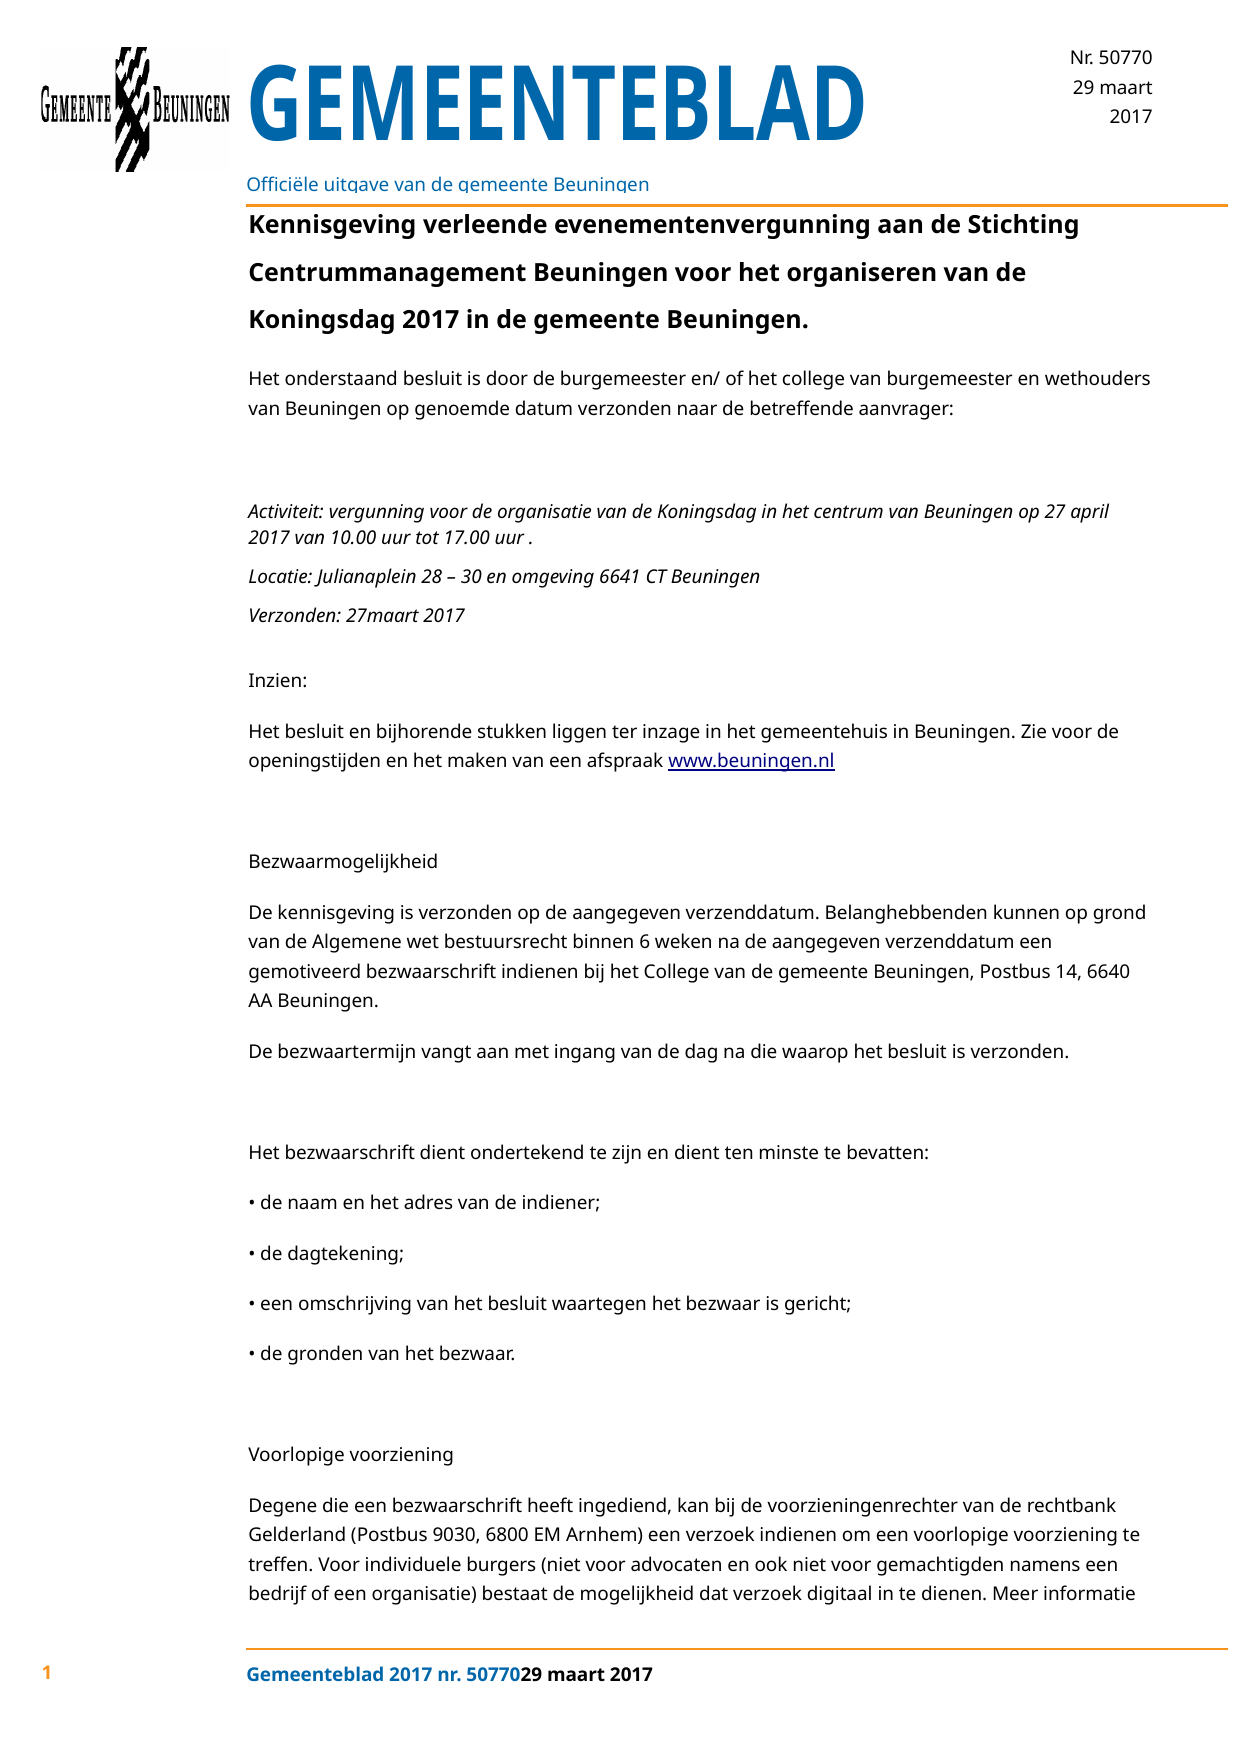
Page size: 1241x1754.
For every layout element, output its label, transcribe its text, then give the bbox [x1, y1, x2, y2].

picture [41, 47, 231, 172]
text • een omschrijving van het besluit waartegen het bezwaar is gericht; [248, 1290, 1152, 1316]
text Locatie: Julianaplein 28 – 30 en omgeving 6641 CT Beuningen [248, 563, 1152, 589]
text De kennisgeving is verzonden op de aangegeven verzenddatum. Belanghebbenden kunnen op grond van de Algemene wet bestuursrecht binnen 6 weken na de aangegeven verzenddatum een gemotiveerd bezwaarschrift indienen bij het College van de gemeente Beuningen, Postbus 14, 6640 AA Beuningen. [248, 899, 1152, 1013]
text De bezwaartermijn vangt aan met ingang van de dag na die waarop het besluit is verzonden. [248, 1038, 1152, 1064]
text Het onderstaand besluit is door de burgemeester en/ of het college van burgemeester en wethouders van Beuningen op genoemde datum verzonden naar de betreffende aanvrager: [248, 366, 1152, 421]
text Inzien: [248, 668, 1152, 693]
text • de dagtekening; [248, 1240, 1152, 1265]
text Degene die een bezwaarschrift heeft ingediend, kan bij de voorzieningenrechter van de rechtbank Gelderland (Postbus 9030, 6800 EM Arnhem) een verzoek indienen om een voorlopige voorziening te treffen. Voor individuele burgers (niet voor advocaten en ook niet voor gemachtigden namens een bedrijf of een organisatie) bestaat de mogelijkheid dat verzoek digitaal in te dienen. Meer informatie [248, 1492, 1152, 1606]
text Verzonden: 27maart 2017 [248, 603, 1152, 628]
text Kennisgeving verleende evenementenvergunning aan de Stichting Centrummanagement Beuningen voor het organiseren van de Koningsdag 2017 in de gemeente Beuningen. [248, 207, 1152, 336]
text Activiteit: vergunning voor de organisatie van de Koningsdag in het centrum van Beuningen op 27 april 2017 van 10.00 uur tot 17.00 uur . [248, 498, 1152, 550]
text Het bezwaarschrift dient ondertekend te zijn en dient ten minste te bevatten: [248, 1139, 1152, 1164]
text Het besluit en bijhorende stukken liggen ter inzage in het gemeentehuis in Beuningen. Zie voor de openingstijden en het maken van een afspraak www.beuningen.nl [248, 718, 1152, 773]
text Voorlopige voorziening [248, 1441, 1152, 1467]
text • de gronden van het bezwaar. [248, 1341, 1152, 1366]
text Bezwaarmogelijkheid [248, 848, 1152, 874]
text • de naam en het adres van de indiener; [248, 1189, 1152, 1215]
